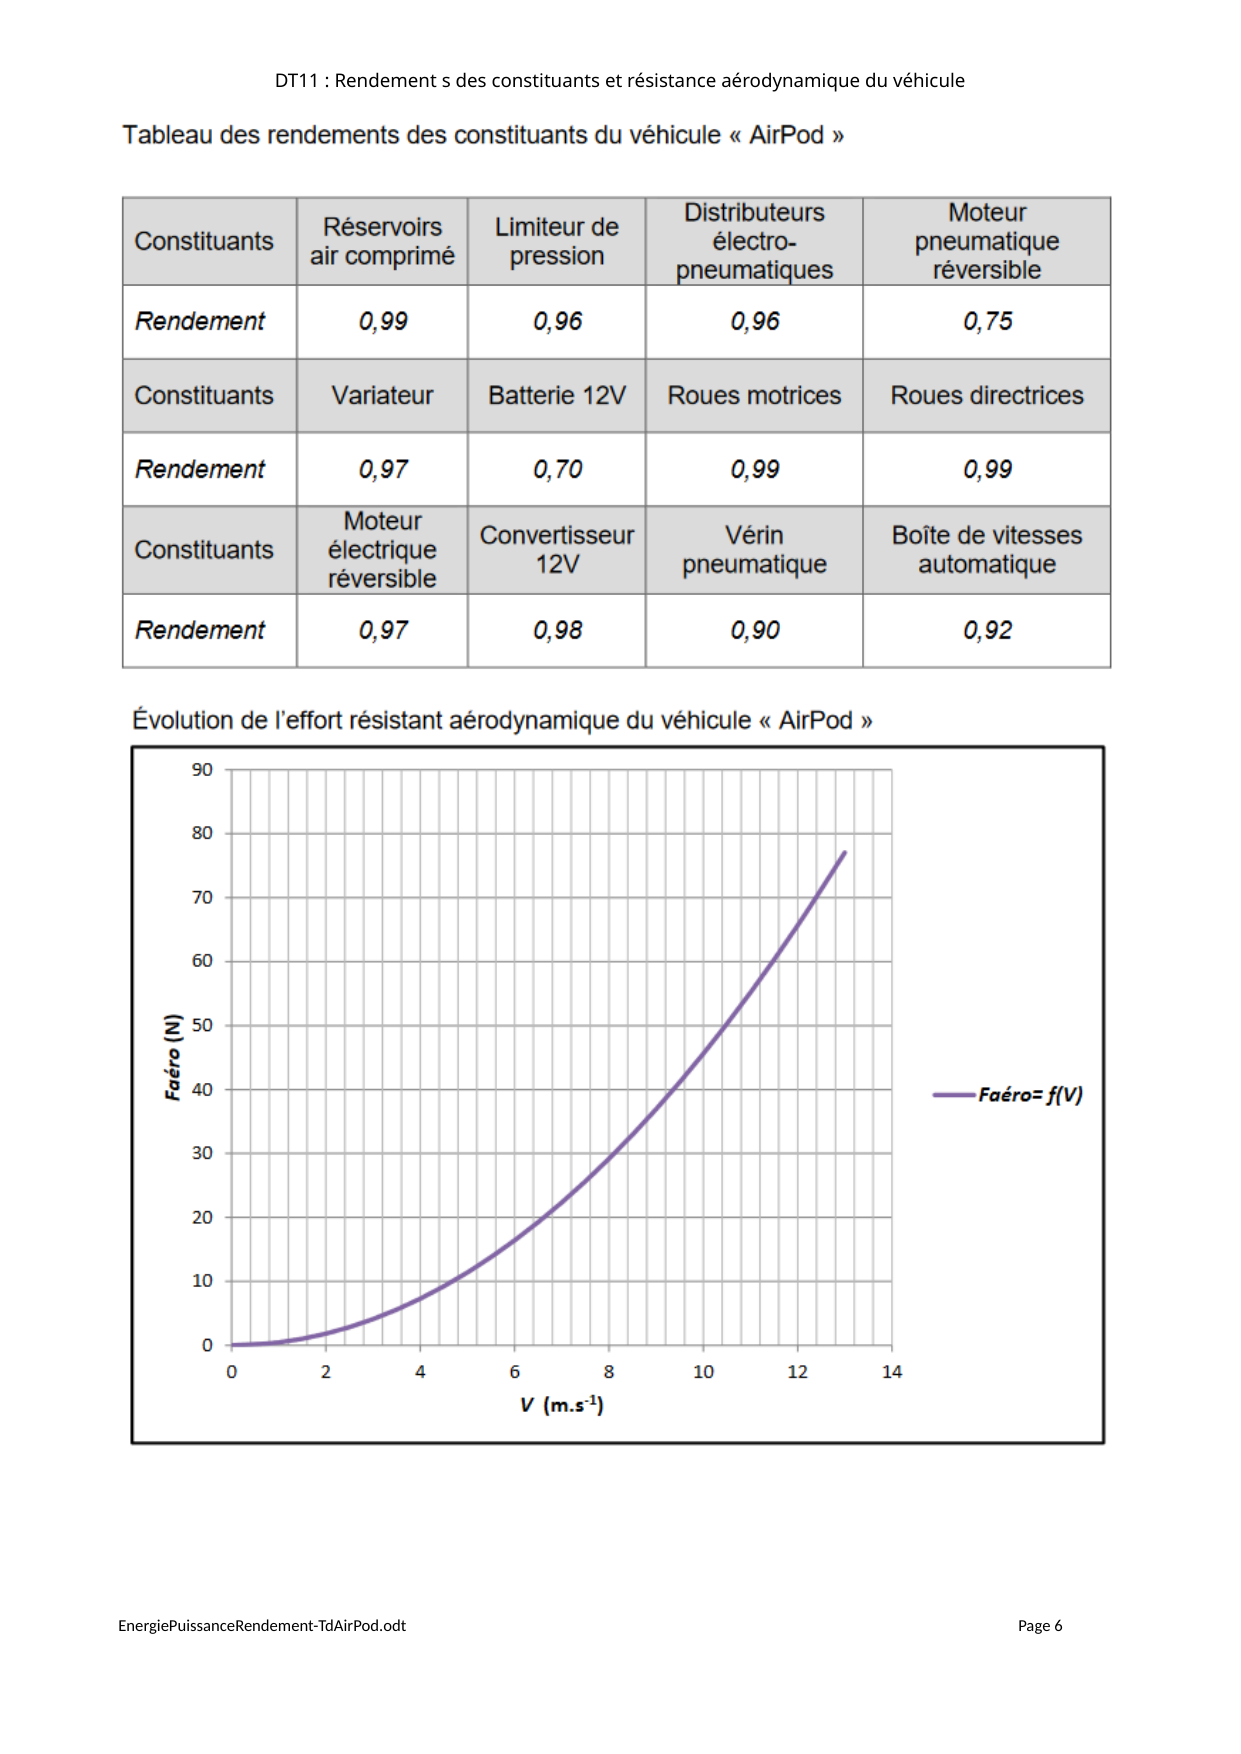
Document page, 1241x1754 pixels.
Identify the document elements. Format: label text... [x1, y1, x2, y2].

text DT11 : Rendement s des constituants et résistance aérodynamique du véhicule [118, 67, 1122, 93]
picture [118, 118, 1123, 679]
picture [118, 703, 1123, 1454]
